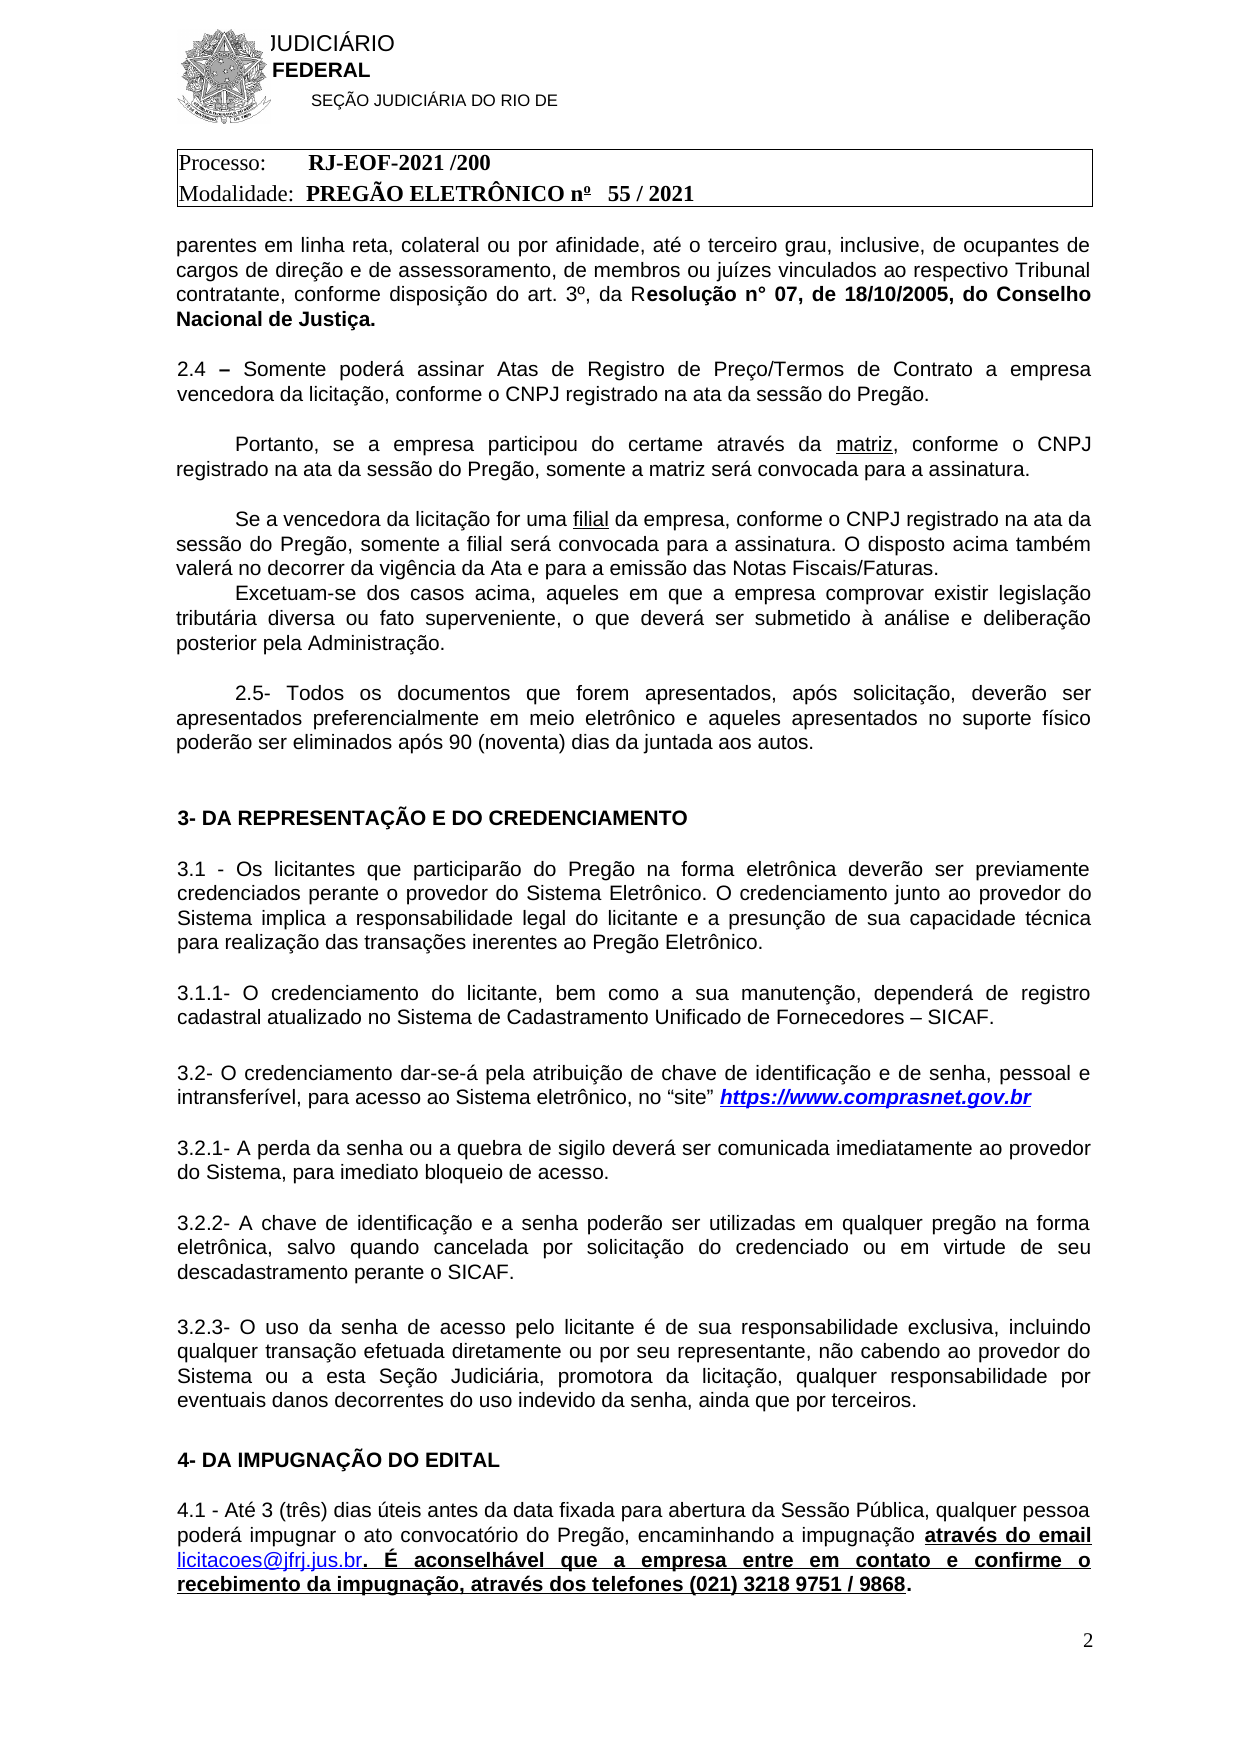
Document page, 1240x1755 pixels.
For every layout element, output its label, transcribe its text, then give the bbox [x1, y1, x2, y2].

text parentes em linha reta, colateral ou por afinidade, até o terceiro grau, inclusive, de ocupantes de cargos de direção e de assessoramento, de membros ou juízes vinculados ao respectivo Tribunal contratante, conforme disposição do art. 3º, da Resolução n° 07, de 18/10/2005, do Conselho Nacional de Justiça. [176, 233, 1092, 331]
text 3.2.1- A perda da senha ou a quebra de sigilo deverá ser comunicada imediatamente ao provedor do Sistema, para imediato bloqueio de acesso. [177, 1136, 1092, 1184]
subtitle - DA REPRESENTAÇÃO E DO CREDENCIAMENTO [177, 806, 1092, 830]
text 3.1 - Os licitantes que participarão do Pregão na forma eletrônica deverão ser previamente credenciados perante o provedor do Sistema Eletrônico. O credenciamento junto ao provedor do Sistema implica a responsabilidade legal do licitante e a presunção de sua capacidade técnica para realização das transações inerentes ao Pregão Eletrônico. [177, 856, 1092, 954]
text 3.2.3- O uso da senha de acesso pelo licitante é de sua responsabilidade exclusiva, incluindo qualquer transação efetuada diretamente ou por seu representante, não cabendo ao provedor do Sistema ou a esta Seção Judiciária, promotora da licitação, qualquer responsabilidade por eventuais danos decorrentes do uso indevido da senha, ainda que por terceiros. [177, 1314, 1092, 1412]
text 2.4 – Somente poderá assinar Atas de Registro de Preço/Termos de Contrato a empresa vencedora da licitação, conforme o CNPJ registrado na ata da sessão do Pregão. [177, 357, 1092, 406]
subtitle - DA IMPUGNAÇÃO DO EDITAL [177, 1448, 1092, 1472]
text 3.2.2- A chave de identificação e a senha poderão ser utilizadas em qualquer pregão na forma eletrônica, salvo quando cancelada por solicitação do credenciado ou em virtude de seu descadastramento perante o SICAF. [177, 1211, 1092, 1284]
text 2.5- Todos os documentos que forem apresentados, após solicitação, deverão ser apresentados preferencialmente em meio eletrônico e aqueles apresentados no suporte físico poderão ser eliminados após 90 (noventa) dias da juntada aos autos. [176, 681, 1092, 754]
text Portanto, se a empresa participou do certame através da matriz, conforme o CNPJ registrado na ata da sessão do Pregão, somente a matriz será convocada para a assinatura. [176, 432, 1092, 481]
text 3.1.1- O credenciamento do licitante, bem como a sua manutenção, dependerá de registro cadastral atualizado no Sistema de Cadastramento Unificado de Fornecedores – SICAF. [177, 981, 1092, 1029]
text Excetuam-se dos casos acima, aqueles em que a empresa comprovar existir legislação tributária diversa ou fato superveniente, o que deverá ser submetido à análise e deliberação posterior pela Administração. [176, 581, 1092, 654]
text 4.1 - Até 3 (três) dias úteis antes da data fixada para abertura da Sessão Pública, qualquer pessoa poderá impugnar o ato convocatório do Pregão, encaminhando a impugnação através do email licitacoes@jfrj.jus.br. É aconselhável que a empresa entre em contato e confirme o recebimento da impugnação, através dos telefones (021) 3218 9751 / 9868. [177, 1498, 1092, 1596]
text Se a vencedora da licitação for uma filial da empresa, conforme o CNPJ registrado na ata da sessão do Pregão, somente a filial será convocada para a assinatura. O disposto acima também valerá no decorrer da vigência da Ata e para a emissão das Notas Fiscais/Faturas. [176, 507, 1092, 580]
text 3.2- O credenciamento dar-se-á pela atribuição de chave de identificação e de senha, pessoal e intransferível, para acesso ao Sistema eletrônico, no “site” https://www.comprasnet.gov.br [177, 1061, 1092, 1109]
